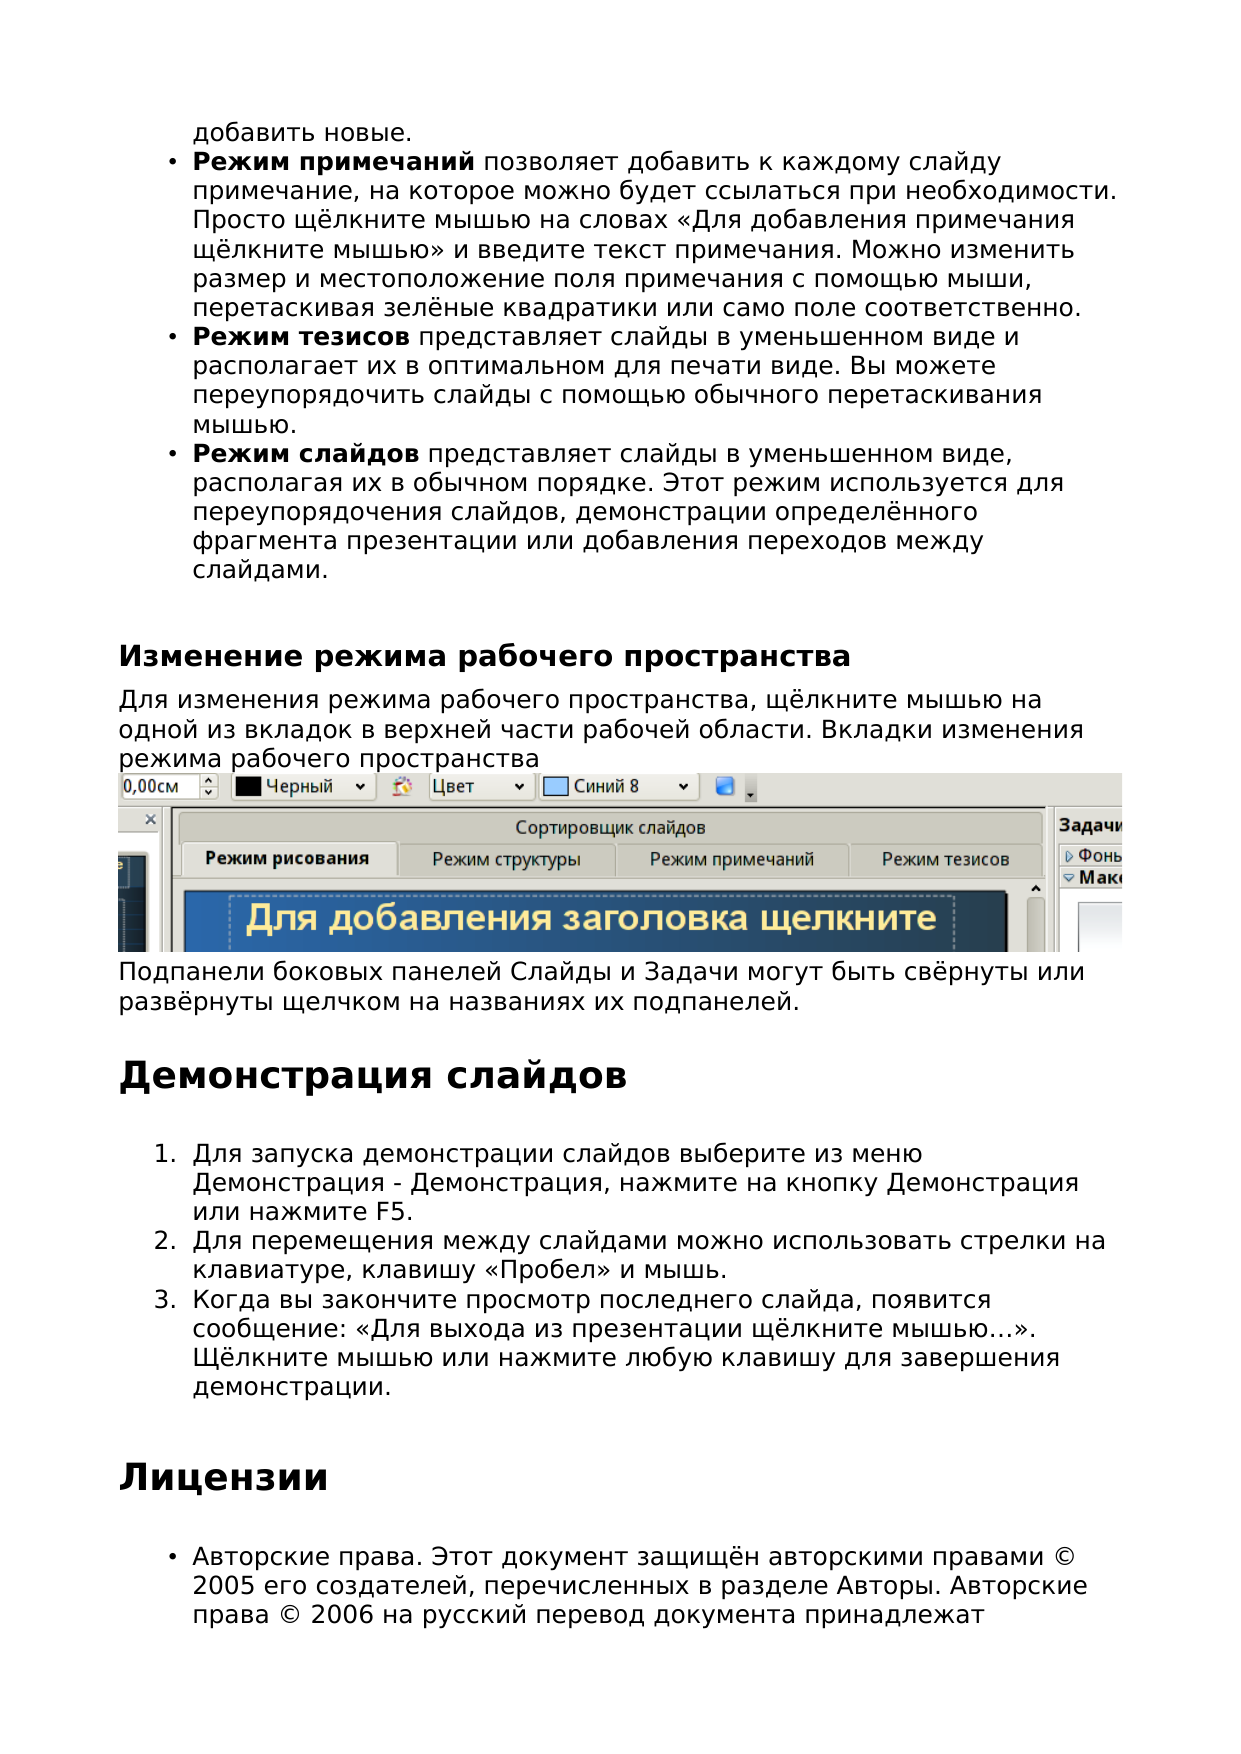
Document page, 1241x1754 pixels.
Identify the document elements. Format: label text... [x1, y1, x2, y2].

subtitle Лицензии [118, 1456, 1122, 1500]
subtitle Изменение режима рабочего пространства [118, 639, 1122, 673]
list Режим тезисов представляет слайды в уменьшенном виде и располагает их в оптимальном для печати виде. Вы можете переупорядочить слайды с помощью обычного перетаскивания мышью. [177, 322, 1122, 439]
list Для запуска демонстрации слайдов выберите из меню Демонстрация - Демонстрация, нажмите на кнопку Демонстрация или нажмите F5. [177, 1139, 1122, 1227]
list Авторские права. Этот документ защищён авторскими правами © 2005 его создателей, перечисленных в разделе Авторы. Авторские права © 2006 на русский перевод документа принадлежат [177, 1542, 1122, 1629]
picture [118, 773, 1123, 952]
list Когда вы закончите просмотр последнего слайда, появится сообщение: «Для выхода из презентации щёлкните мышью…». Щёлкните мышью или нажмите любую клавишу для завершения демонстрации. [177, 1285, 1122, 1402]
list Режим слайдов представляет слайды в уменьшенном виде, располагая их в обычном порядке. Этот режим используется для переупорядочения слайдов, демонстрации определённого фрагмента презентации или добавления переходов между слайдами. [177, 439, 1122, 585]
text Подпанели боковых панелей Слайды и Задачи могут быть свёрнуты или развёрнуты щелчком на названиях их подпанелей. [118, 952, 1122, 1016]
subtitle Демонстрация слайдов [118, 1053, 1122, 1097]
list Режим примечаний позволяет добавить к каждому слайду примечание, на которое можно будет ссылаться при необходимости. Просто щёлкните мышью на словах «Для добавления примечания щёлкните мышью» и введите текст примечания. Можно изменить размер и местоположение поля примечания с помощью мыши, перетаскивая зелёные квадратики или само поле соответственно. [177, 147, 1122, 322]
list Для перемещения между слайдами можно использовать стрелки на клавиатуре, клавишу «Пробел» и мышь. [177, 1227, 1122, 1285]
text Для изменения режима рабочего пространства, щёлкните мышью на одной из вкладок в верхней части рабочей области. Вкладки изменения режима рабочего пространства [118, 686, 1122, 773]
list добавить новые. [177, 118, 1122, 147]
